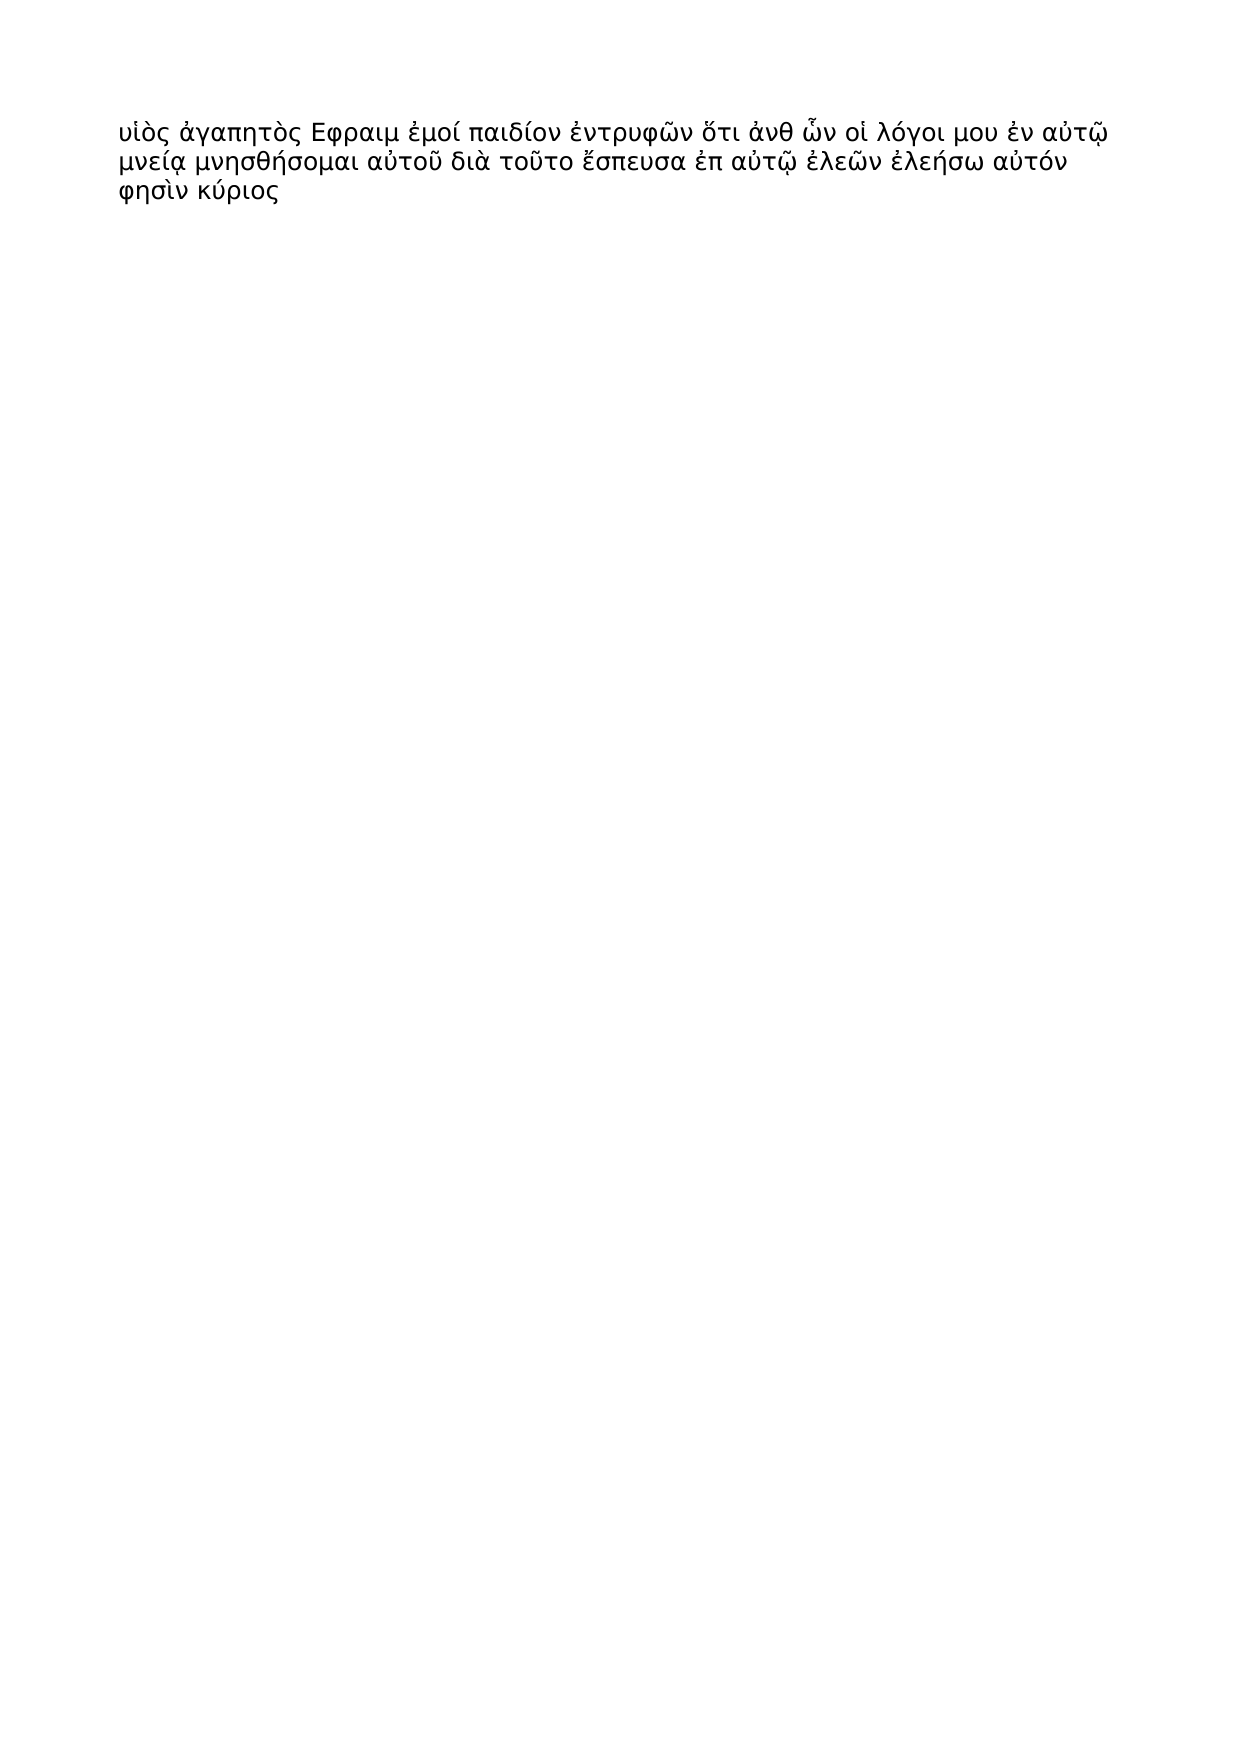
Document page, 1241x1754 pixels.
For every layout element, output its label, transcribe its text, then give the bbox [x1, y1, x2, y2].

text υἱὸς ἀγαπητὸς Εφραιμ ἐμοί παιδίον ἐντρυφῶν ὅτι ἀνθ ὧν οἱ λόγοι μου ἐν αὐτῷ μνείᾳ μνησθήσομαι αὐτοῦ διὰ τοῦτο ἔσπευσα ἐπ αὐτῷ ἐλεῶν ἐλεήσω αὐτόν φησὶν κύριος [118, 118, 1122, 206]
